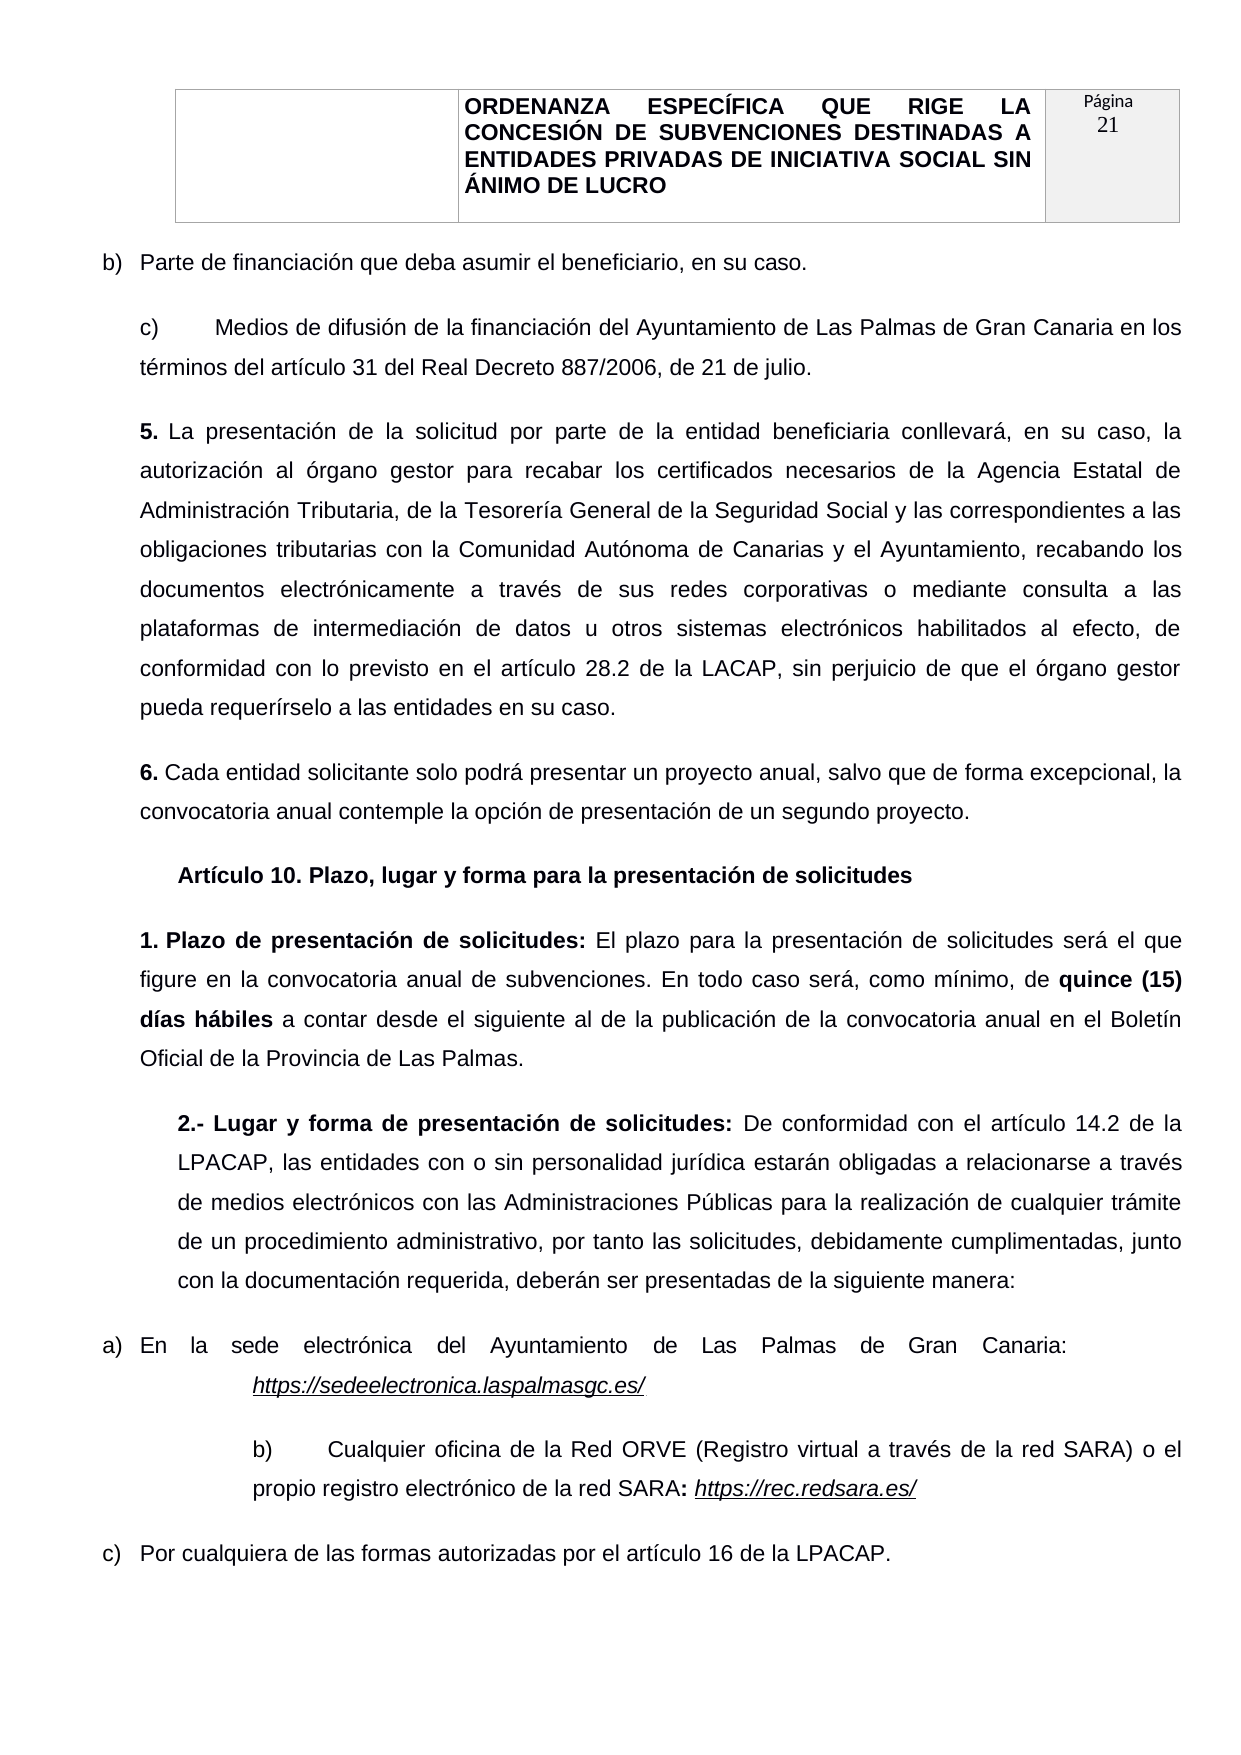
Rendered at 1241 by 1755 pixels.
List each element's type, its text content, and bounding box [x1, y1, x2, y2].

list Parte de financiación que deba asumir el beneficiario, en su caso. [102, 249, 1207, 276]
list Cada entidad solicitante solo podrá presentar un proyecto anual, salvo que de forma excepcional, la convocatoria anual contemple la opción de presentación de un segundo proyecto. [139, 759, 1182, 825]
subtitle Artículo 10. Plazo, lugar y forma para la presentación de solicitudes [177, 862, 1207, 888]
list Plazo de presentación de solicitudes: El plazo para la presentación de solicitudes será el que figure en la convocatoria anual de subvenciones. En todo caso será, como mínimo, de quince (15) días hábiles a contar desde el siguiente al de la publicación de la convocatoria anual en el Boletín Oficial de la Provincia de Las Palmas. [139, 927, 1182, 1071]
list Medios de difusión de la financiación del Ayuntamiento de Las Palmas de Gran Canaria en los términos del artículo 31 del Real Decreto 887/2006, de 21 de julio. [139, 314, 1182, 380]
list En la sede electrónica del Ayuntamiento de Las Palmas de Gran Canaria: [102, 1332, 1207, 1359]
list Por cualquiera de las formas autorizadas por el artículo 16 de la LPACAP. [102, 1539, 1207, 1566]
text 2.- Lugar y forma de presentación de solicitudes: De conformidad con el artículo 14.2 de la LPACAP, las entidades con o sin personalidad jurídica estarán obligadas a relacionarse a través de medios electrónicos con las Administraciones Públicas para la realización de cualquier trámite de un procedimiento administrativo, por tanto las solicitudes, debidamente cumplimentadas, junto con la documentación requerida, deberán ser presentadas de la siguiente manera: [177, 1109, 1182, 1294]
list Cualquier oficina de la Red ORVE (Registro virtual a través de la red SARA) o el propio registro electrónico de la red SARA: https://rec.redsara.es/ [252, 1436, 1182, 1501]
list La presentación de la solicitud por parte de la entidad beneficiaria conllevará, en su caso, la autorización al órgano gestor para recabar los certificados necesarios de la Agencia Estatal de Administración Tributaria, de la Tesorería General de la Seguridad Social y las correspondientes a las obligaciones tributarias con la Comunidad Autónoma de Canarias y el Ayuntamiento, recabando los documentos electrónicamente a través de sus redes corporativas o mediante consulta a las plataformas de intermediación de datos u otros sistemas electrónicos habilitados al efecto, de conformidad con lo previsto en el artículo 28.2 de la LACAP, sin perjuicio de que el órgano gestor pueda requerírselo a las entidades en su caso. [139, 418, 1182, 721]
text https://sedeelectronica.laspalmasgc.es/ [252, 1372, 1207, 1398]
